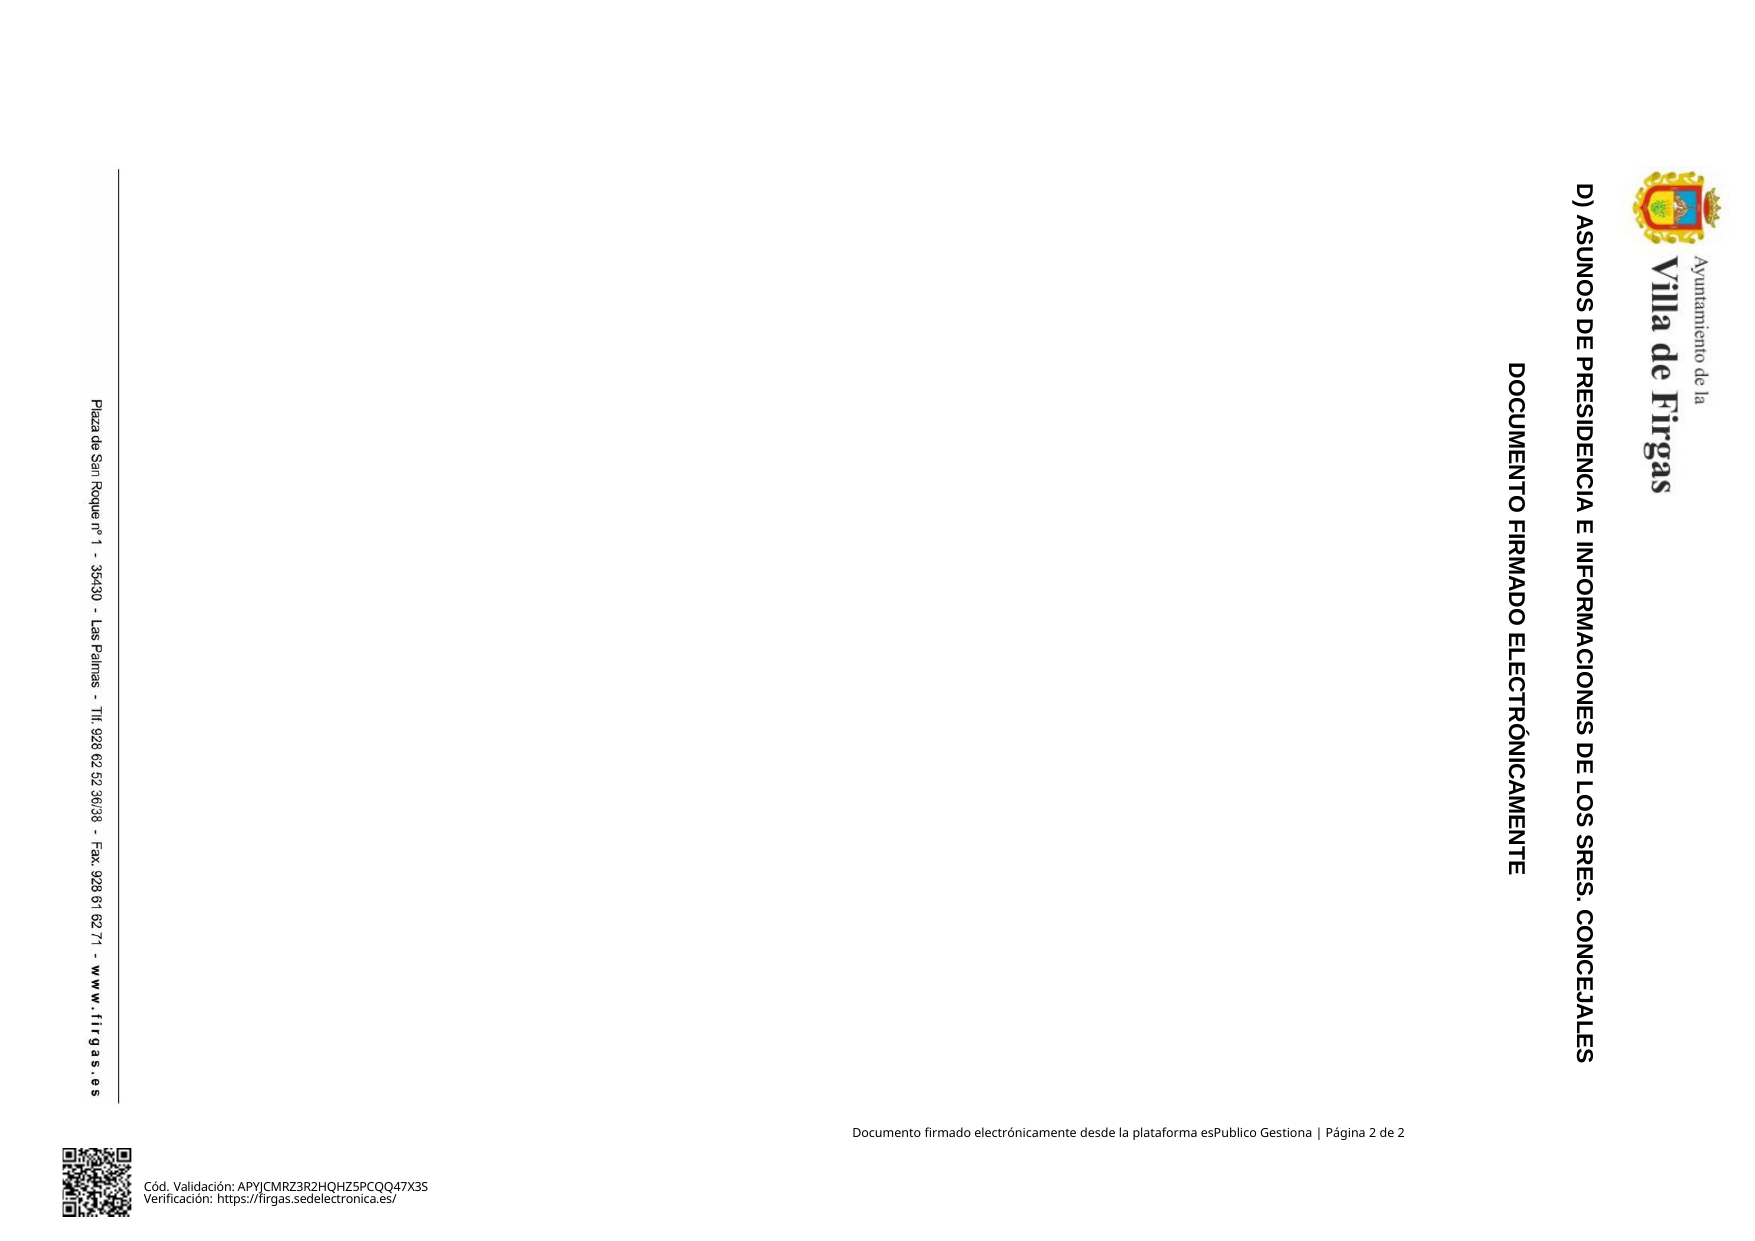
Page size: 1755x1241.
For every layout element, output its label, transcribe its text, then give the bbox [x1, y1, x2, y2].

text D) ASUNOS DE PRESIDENCIA E INFORMACIONES DE LOS SRES. CONCEJALES [1572, 183, 1598, 1067]
text Verificación: https://firgas.sedelectronica.es/ [144, 1194, 663, 1206]
text DOCUMENTO FIRMADO ELECTRÓNICAMENTE [1504, 362, 1531, 880]
text Cód. Validación: APYJCMRZ3R2HQHZ5PCQQ47X3S [144, 1180, 663, 1194]
text Documento firmado electrónicamente desde la plataforma esPublico Gestiona | Página 2 de 2 [852, 1127, 1739, 1141]
